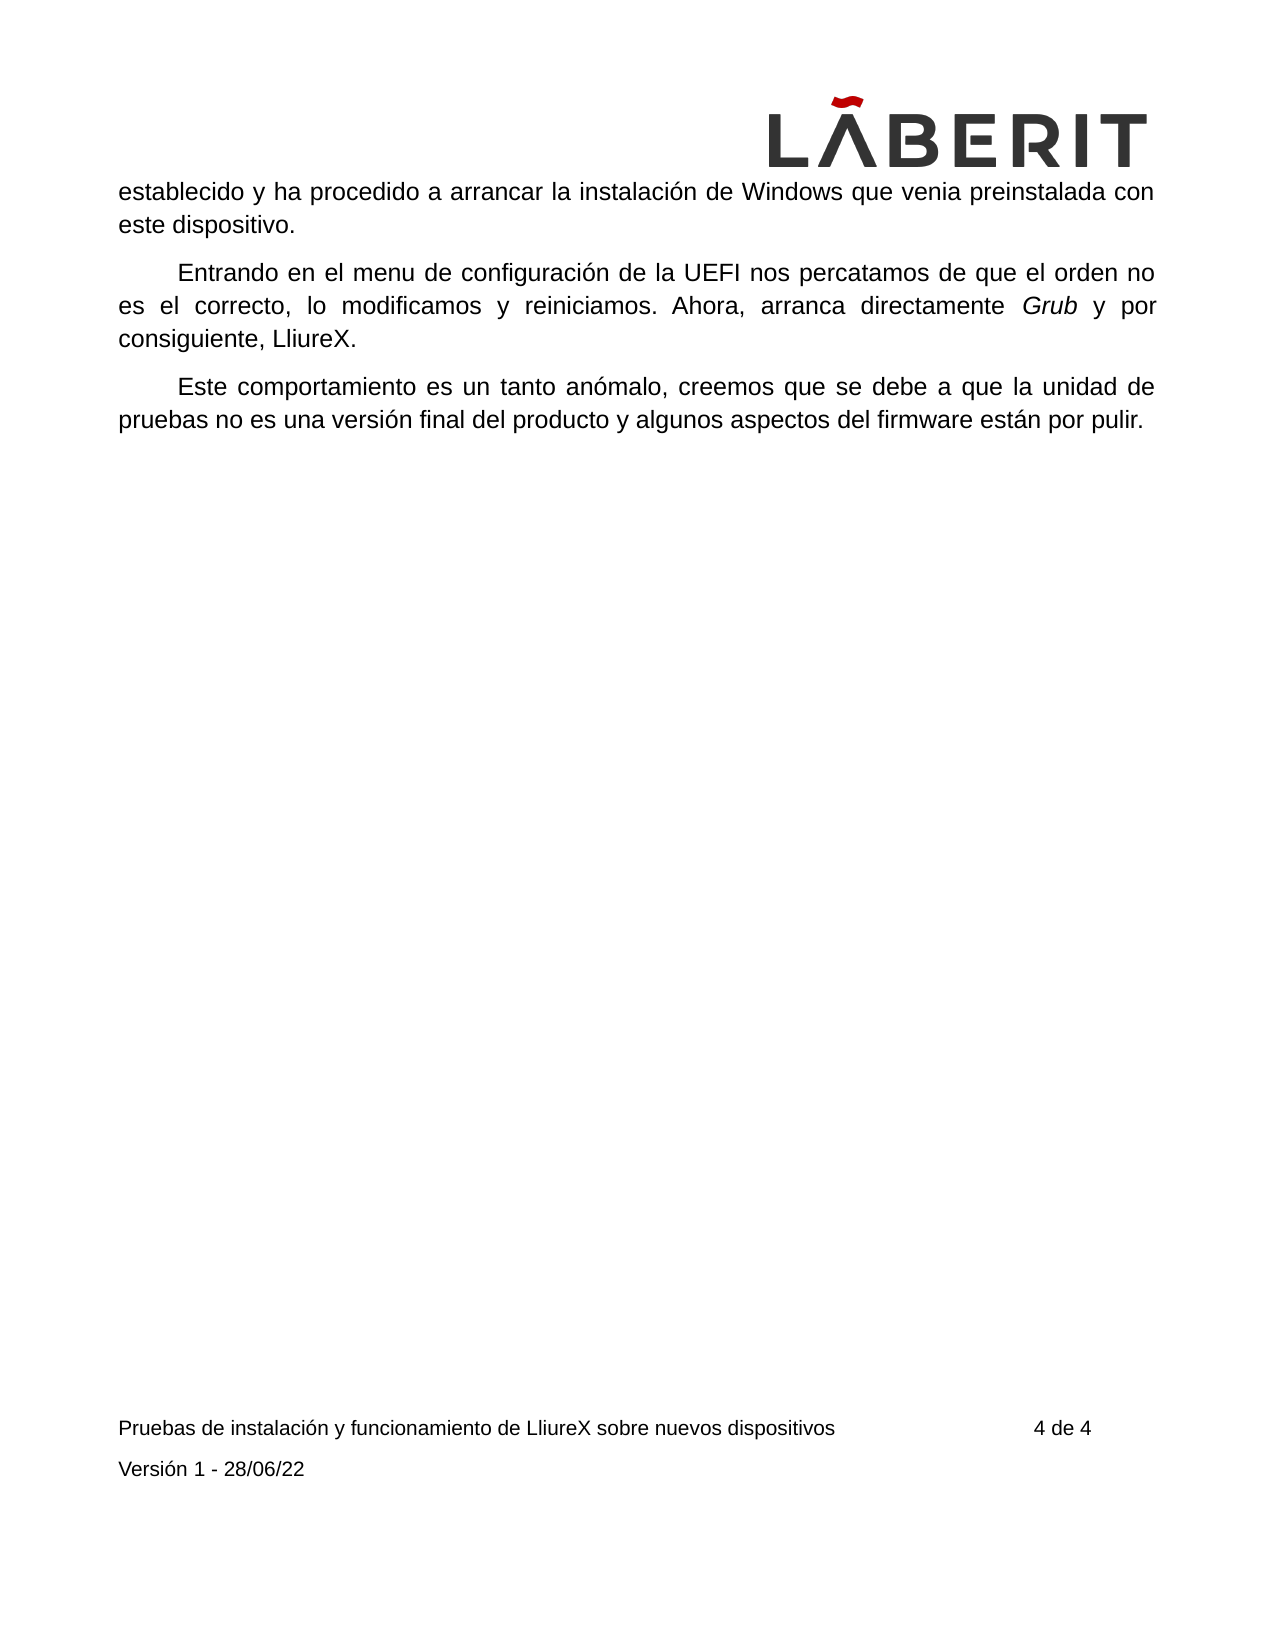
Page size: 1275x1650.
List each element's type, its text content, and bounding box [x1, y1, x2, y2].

text establecido y ha procedido a arrancar la instalación de Windows que venia preinstalada con este dispositivo. [118, 177, 1157, 239]
text Entrando en el menu de configuración de la UEFI nos percatamos de que el orden no es el correcto, lo modificamos y reiniciamos. Ahora, arranca directamente Grub y por consiguiente, LliureX. [118, 258, 1157, 353]
picture [769, 96, 1147, 167]
text Este comportamiento es un tanto anómalo, creemos que se debe a que la unidad de pruebas no es una versión final del producto y algunos aspectos del firmware están por pulir. [118, 372, 1157, 433]
